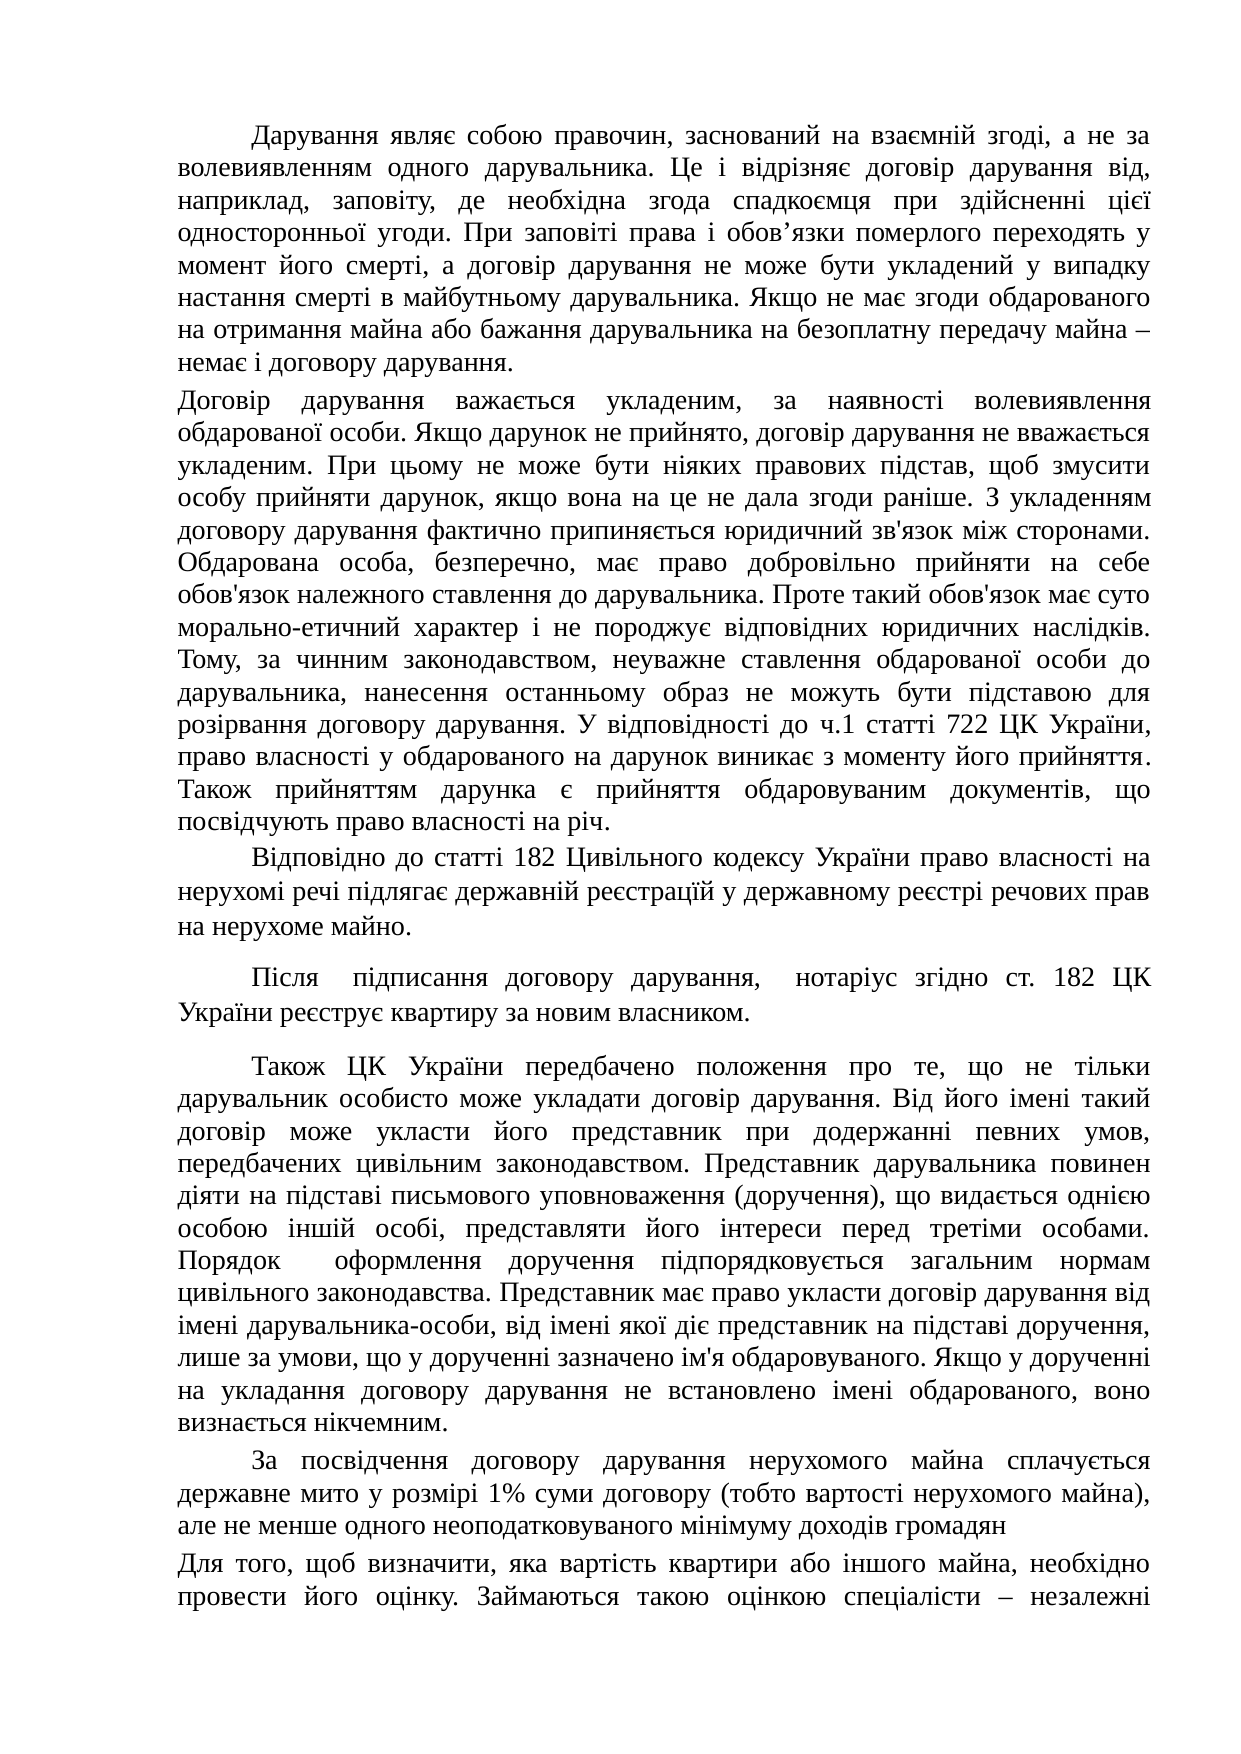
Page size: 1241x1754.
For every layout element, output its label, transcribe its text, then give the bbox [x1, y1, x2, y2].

text Після підписання договору дарування, нотаріус згідно ст. 182 ЦК України реєструє квартиру за новим власником. [177, 960, 1152, 1027]
text Дарування являє собою правочин, заснований на взаємній згоді, а не за волевиявленням одного дарувальника. Це і відрізняє договір дарування від, наприклад, заповіту, де необхідна згода спадкоємця при здійсненні цієї односторонньої угоди. При заповіті права і обов’язки померлого переходять у момент його смерті, а договір дарування не може бути укладений у випадку настання смерті в майбутньому дарувальника. Якщо не має згоди обдарованого на отримання майна або бажання дарувальника на безоплатну передачу майна – немає і договору дарування. [177, 118, 1152, 377]
text Для того, щоб визначити, яка вартість квартири або іншого майна, необхідно провести його оцінку. Займаються такою оцінкою спеціалісти – незалежні [177, 1546, 1152, 1611]
text Також ЦК України передбачено положення про те, що не тільки дарувальник особисто може укладати договір дарування. Від його імені такий договір може укласти його представник при додержанні певних умов, передбачених цивільним законодавством. Представник дарувальника повинен діяти на підставі письмового уповноваження (доручення), що видається однією особою іншій особі, представляти його інтереси перед третіми особами. Порядок оформлення доручення підпорядковується загальним нормам цивільного законодавства. Представник має право укласти договір дарування від імені дарувальника-особи, від імені якої діє представник на підставі доручення, лише за умови, що у дорученні зазначено ім'я обдаровуваного. Якщо у дорученні на укладання договору дарування не встановлено імені обдарованого, воно визнається нікчемним. [177, 1049, 1152, 1437]
text Відповідно до статті 182 Цивільного кодексу України право власності на нерухомі речі підлягає державній реєстрацїй у державному реєстрі речових прав на нерухоме майно. [177, 839, 1152, 941]
text За посвідчення договору дарування нерухомого майна сплачується державне мито у розмірі 1% суми договору (тобто вартості нерухомого майна), але не менше одного неоподатковуваного мінімуму доходів громадян [177, 1443, 1152, 1541]
text Договір дарування важається укладеним, за наявності волевиявлення обдарованої особи. Якщо дарунок не прийнято, договір дарування не вважається укладеним. При цьому не може бути ніяких правових підстав, щоб змусити особу прийняти дарунок, якщо вона на це не дала згоди раніше. З укладенням договору дарування фактично припиняється юридичний зв'язок між сторонами. Обдарована особа, безперечно, має право добровільно прийняти на себе обов'язок належного ставлення до дарувальника. Проте такий обов'язок має суто морально-етичний характер і не породжує відповідних юридичних наслідків. Тому, за чинним законодавством, неуважне ставлення обдарованої особи до дарувальника, нанесення останньому образ не можуть бути підставою для розірвання договору дарування. У відповідності до ч.1 статті 722 ЦК України, право власності у обдарованого на дарунок виникає з моменту його прийняття. Також прийняттям дарунка є прийняття обдаровуваним документів, що посвідчують право власності на річ. [177, 383, 1152, 837]
